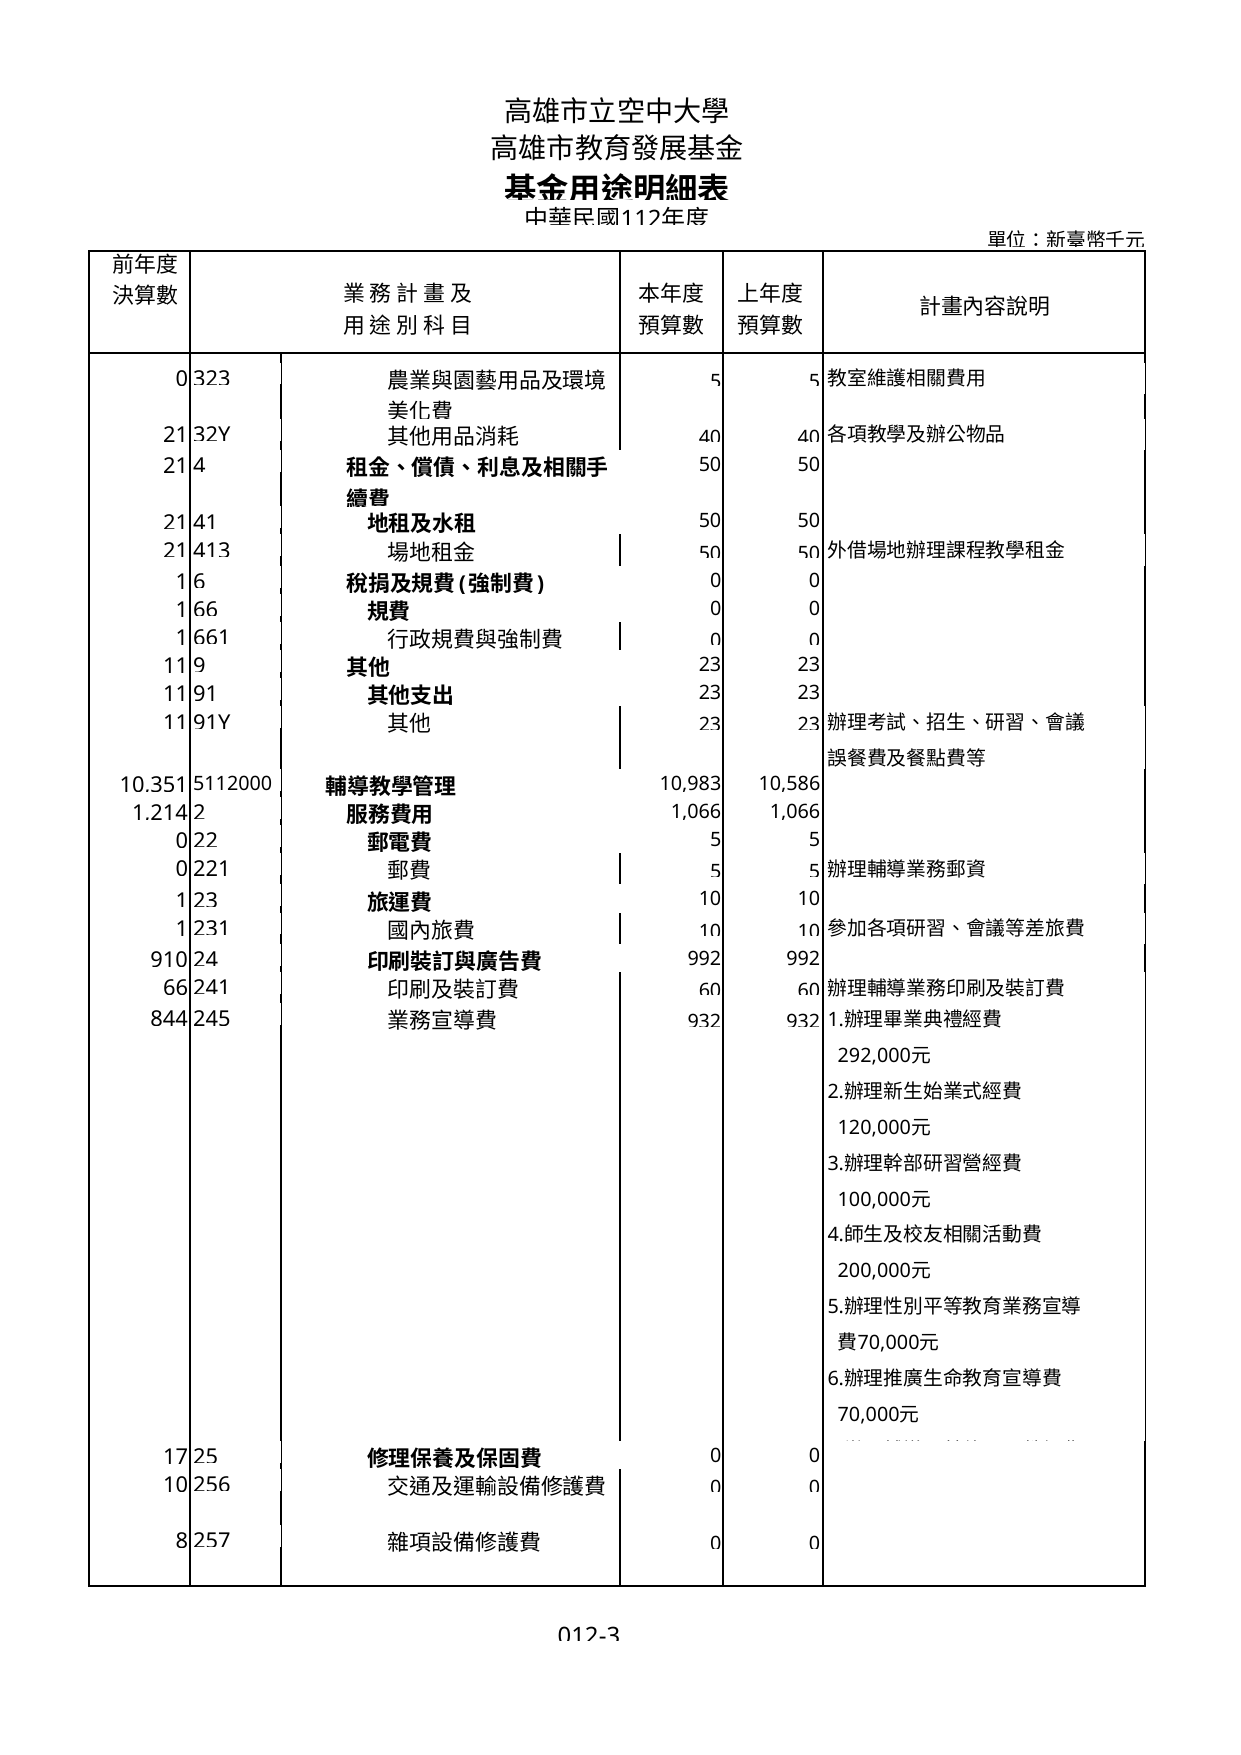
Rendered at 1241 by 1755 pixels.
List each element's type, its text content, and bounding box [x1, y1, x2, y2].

text 66 [94, 972, 188, 994]
text 行政規費與強制費 [388, 622, 619, 650]
text 0 [94, 853, 188, 876]
text 5 [627, 857, 721, 876]
text 6 [193, 566, 281, 588]
text 郵電費 [367, 825, 627, 853]
text 業務宣導費 [388, 1003, 619, 1031]
text 1.辦理畢業典禮經費 [827, 1003, 1145, 1032]
text 21 [94, 534, 188, 557]
text 9 [193, 650, 281, 672]
text 10 [726, 917, 820, 936]
text 11 [94, 678, 188, 701]
text 輔導教學管理 [325, 769, 627, 797]
text 323 [193, 363, 281, 384]
text 高雄市立空中大學 [89, 89, 1145, 126]
text 012‑3 [89, 1619, 1089, 1641]
text 10,351 [94, 769, 188, 791]
text 1 [94, 566, 188, 588]
text 10 [627, 884, 721, 907]
text 0 [726, 594, 820, 616]
text [1146, 278, 1152, 310]
text 4.師生及校友相關活動費 [827, 1219, 1145, 1248]
text 郵費 [388, 853, 619, 881]
text 0 [627, 1529, 721, 1548]
text 5 [726, 825, 820, 848]
text 0 [94, 825, 188, 848]
text 0 [726, 1473, 820, 1492]
text 0 [627, 1441, 721, 1463]
text 參加各項研習、會議等差旅費 [827, 913, 1145, 941]
text 國內旅費 [388, 913, 619, 941]
text 地租及水租 [367, 506, 627, 534]
text 23 [726, 678, 820, 701]
text 23 [627, 711, 721, 729]
text 5.辦理性別平等教育業務宣導 [827, 1291, 1145, 1319]
text 40 [726, 423, 820, 442]
text 0 [726, 566, 820, 588]
text 23 [193, 884, 281, 906]
text 23 [726, 711, 820, 729]
text 0 [627, 1473, 721, 1492]
text 基金用途明細表 [89, 164, 1145, 200]
text 50 [627, 450, 721, 473]
text 1,214 [94, 797, 188, 819]
text 其他 [346, 650, 627, 678]
text 21 [94, 419, 188, 441]
text 其他用品消耗 [388, 419, 619, 447]
text 23 [627, 650, 721, 673]
text 24 [193, 944, 281, 966]
text 1 [94, 913, 188, 935]
text 0 [726, 1441, 820, 1463]
text 245 [193, 1003, 281, 1025]
text 稅捐及規費(強制費) [346, 566, 627, 594]
text 10 [627, 917, 721, 936]
text 其他支出 [367, 678, 627, 706]
text 23 [627, 678, 721, 701]
text 預算數 [726, 308, 814, 339]
text 用 途 別 科 目 [201, 308, 614, 339]
text 32Y [193, 419, 281, 441]
text 51120002 [193, 769, 281, 791]
text 印刷及裝訂費 [388, 972, 619, 1000]
text 932 [726, 1007, 820, 1026]
text 661 [193, 622, 281, 644]
text 41 [193, 506, 281, 528]
text 60 [627, 976, 721, 995]
text 91 [193, 678, 281, 700]
text 誤餐費及餐點費等 [827, 742, 1145, 769]
text 外借場地辦理課程教學租金 [827, 534, 1145, 563]
text 1 [94, 594, 188, 616]
text [614, 278, 619, 310]
text 前年度 [89, 89, 1152, 278]
text 11 [94, 650, 188, 673]
text 70,000元 [827, 1399, 1145, 1427]
text 7.辦理輔導及其他研習營經費 [827, 1434, 1145, 1441]
text 50 [627, 506, 721, 529]
text 費70,000元 [827, 1327, 1145, 1356]
text 100,000元 [827, 1183, 1145, 1212]
text 教室維護相關費用 [827, 363, 1145, 391]
text 50 [726, 539, 820, 557]
text 1 [94, 622, 188, 644]
text 1 [94, 884, 188, 907]
text 決算數 [90, 278, 189, 310]
text [708, 278, 722, 310]
text 雜項設備修護費 [388, 1525, 619, 1553]
text 8 [94, 1525, 188, 1548]
text 1,066 [627, 797, 721, 819]
text 413 [193, 534, 281, 556]
text 修理保養及保固費 [367, 1441, 627, 1469]
text 21 [94, 506, 188, 529]
text 5 [726, 857, 820, 876]
text 5 [726, 367, 820, 386]
text 本年度 [633, 276, 708, 308]
text 120,000元 [827, 1111, 1145, 1140]
text 21 [94, 450, 188, 473]
text 租金、償債、利息及相關手續費 [346, 450, 627, 506]
text 業 務 計 畫 及 [201, 276, 614, 308]
text 844 [94, 1003, 188, 1026]
text 計畫內容說明 [901, 289, 1068, 320]
text 高雄市教育發展基金 [89, 126, 1145, 164]
text 10 [726, 884, 820, 907]
text 241 [193, 972, 281, 994]
text 辦理輔導業務郵資 [827, 853, 1145, 882]
text 中華民國112年度 [89, 200, 1145, 225]
text 5 [627, 825, 721, 848]
text 旅運費 [367, 884, 627, 913]
text 2 [193, 797, 281, 819]
text 992 [627, 944, 721, 966]
text 50 [726, 506, 820, 529]
text 0 [726, 1529, 820, 1548]
text 25 [193, 1441, 281, 1463]
text 50 [726, 450, 820, 473]
text 0 [726, 626, 820, 645]
text 256 [193, 1469, 281, 1491]
text 292,000元 [827, 1039, 1145, 1068]
text 2.辦理新生始業式經費 [827, 1075, 1145, 1104]
text 231 [193, 913, 281, 934]
text 910 [94, 944, 188, 966]
text 交通及運輸設備修護費 [388, 1469, 619, 1501]
text 0 [627, 594, 721, 616]
text 50 [627, 539, 721, 557]
text 上年度 [726, 276, 814, 308]
text 服務費用 [346, 797, 627, 825]
text 辦理輔導業務印刷及裝訂費 [827, 972, 1145, 1001]
text [814, 278, 822, 310]
text 60 [726, 976, 820, 995]
text 257 [193, 1525, 281, 1547]
text 預算數 [633, 308, 708, 339]
text 992 [726, 944, 820, 966]
text 11 [94, 706, 188, 729]
text 221 [193, 853, 281, 875]
text 0 [94, 363, 188, 385]
text 66 [193, 594, 281, 616]
text 10,586 [726, 769, 820, 791]
text 23 [726, 650, 820, 673]
text 5 [627, 367, 721, 386]
text 印刷裝訂與廣告費 [367, 944, 627, 972]
text 單位：新臺幣千元 [89, 225, 1145, 247]
text 932 [627, 1007, 721, 1026]
text 22 [193, 825, 281, 847]
text 農業與園藝用品及環境美化費 [388, 363, 619, 419]
text 4 [193, 450, 281, 472]
text 各項教學及辦公物品 [827, 419, 1145, 448]
text 10,983 [627, 769, 721, 791]
text 場地租金 [388, 534, 619, 563]
text 10 [94, 1469, 188, 1491]
text 其他 [388, 706, 619, 734]
text 0 [627, 626, 721, 645]
text [621, 278, 633, 310]
text [824, 278, 1144, 310]
text 3.辦理幹部研習營經費 [827, 1147, 1145, 1176]
text [191, 278, 201, 310]
text 17 [94, 1441, 188, 1463]
text 0 [627, 566, 721, 588]
text 辦理考試、招生、研習、會議 [827, 706, 1145, 735]
text 200,000元 [827, 1255, 1145, 1284]
text 40 [627, 423, 721, 442]
text 6.辦理推廣生命教育宣導費 [827, 1363, 1145, 1391]
text 1,066 [726, 797, 820, 819]
text 規費 [367, 594, 627, 622]
text 91Y [193, 706, 281, 728]
